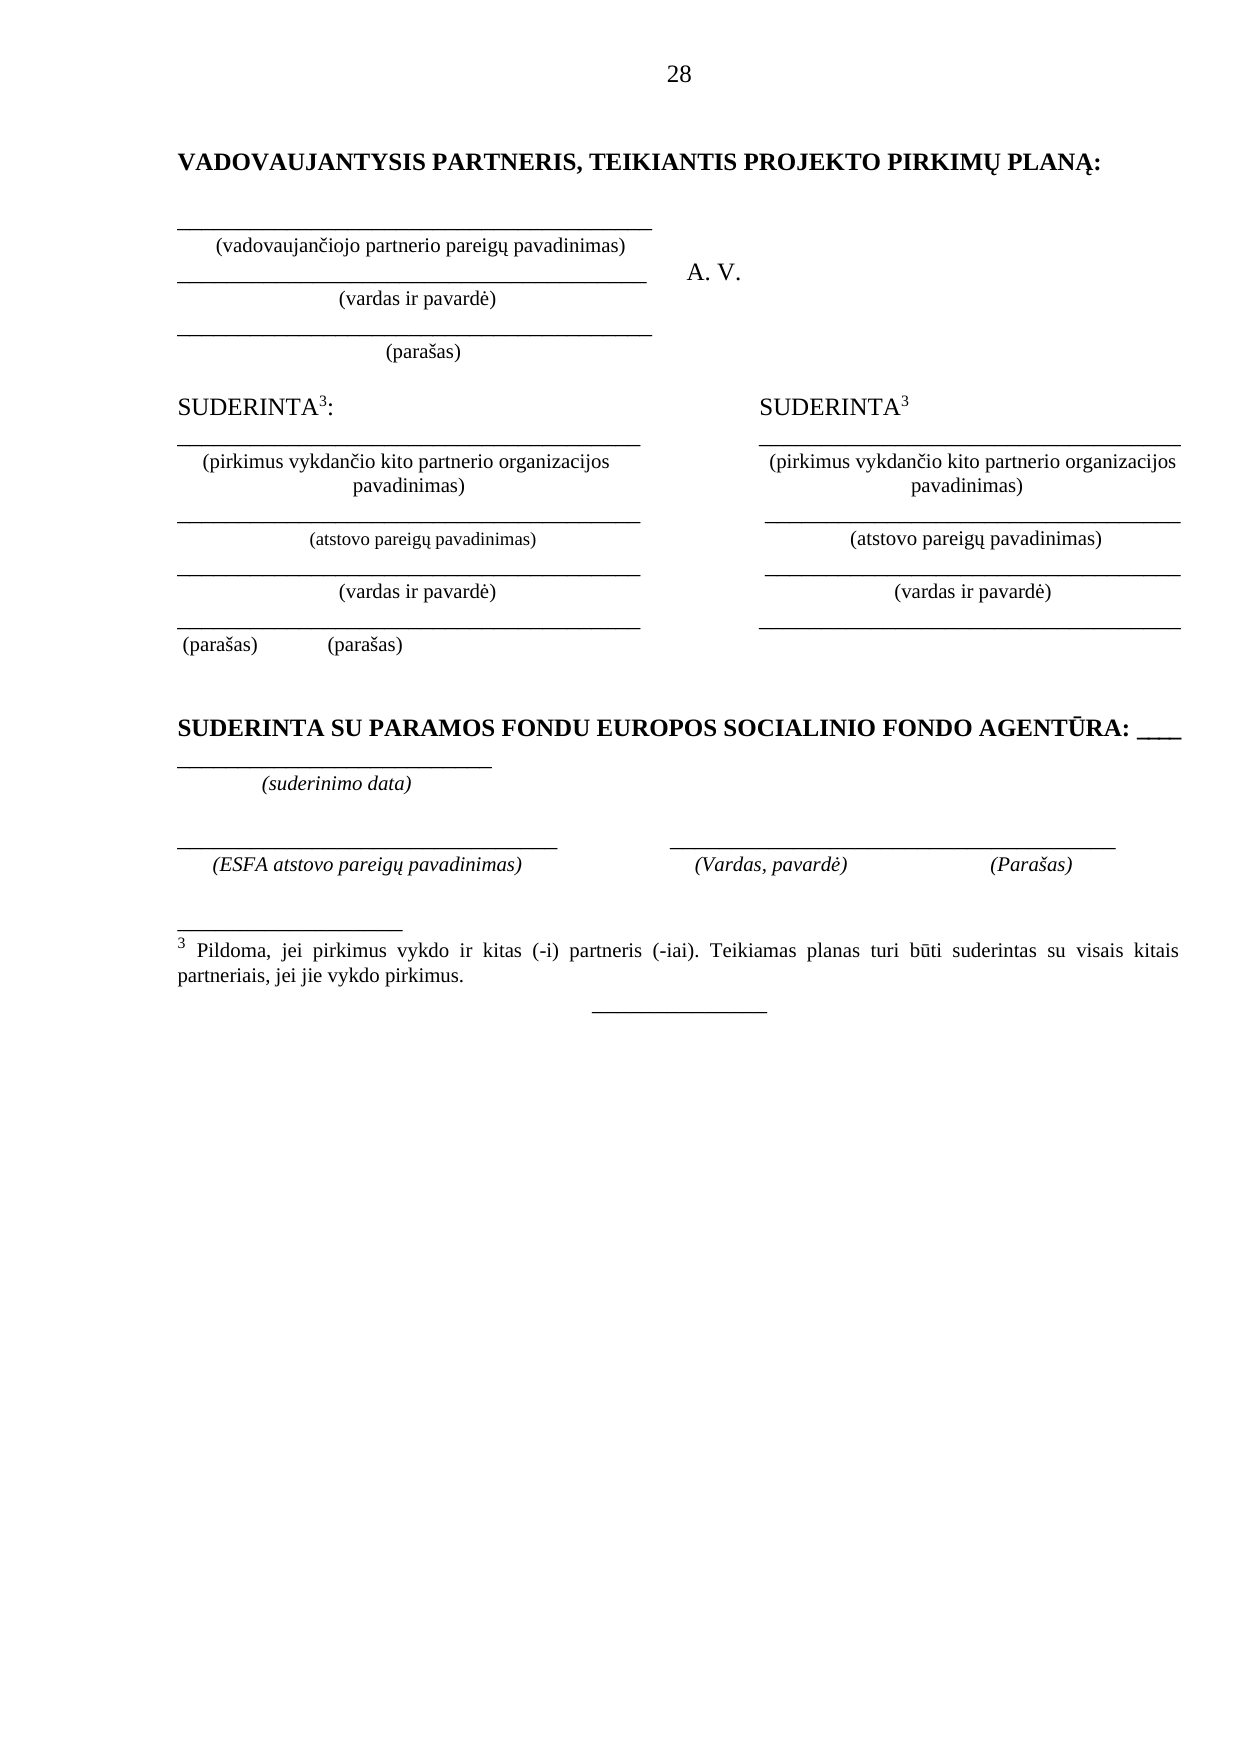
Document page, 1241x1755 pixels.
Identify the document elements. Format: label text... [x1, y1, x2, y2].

text SUDERINTA SU PARAMOS FONDU EUROPOS SOCIALINIO FONDO AGENTŪRA: [177, 713, 1181, 742]
text VADOVAUJANTYSIS PARTNERIS, TEIKIANTIS PROJEKTO PIRKIMŲ PLANĄ: [177, 147, 1181, 176]
text (suderinimo data) [177, 771, 1181, 795]
text pavadinimas) pavadinimas) [177, 473, 1181, 497]
text (pirkimus vykdančio kito partnerio organizacijos (pirkimus vykdančio kito partnerio organizacijos [177, 449, 1181, 473]
text (parašas) [177, 339, 1181, 363]
text SUDERINTA3: SUDERINTA3 [177, 392, 1181, 420]
text (ESFA atstovo pareigų pavadinimas) (Vardas, pavardė) (Parašas) [177, 852, 1181, 876]
text (vardas ir pavardė) [177, 286, 1181, 310]
text ______________ [177, 987, 1181, 1015]
text (atstovo pareigų pavadinimas) (atstovo pareigų pavadinimas) [177, 526, 1181, 550]
text 3 Pildoma, jei pirkimus vykdo ir kitas (-i) partneris (-iai). Teikiamas planas turi būti suderintas su visais kitais partneriais, jei jie vykdo pirkimus. [177, 934, 1181, 987]
text A. V. [177, 257, 1181, 286]
text (vadovaujančiojo partnerio pareigų pavadinimas) [177, 233, 1181, 257]
text (vardas ir pavardė) (vardas ir pavardė) [177, 579, 1181, 603]
text (parašas) (parašas) [177, 632, 1181, 656]
text __________________ [177, 905, 1181, 934]
